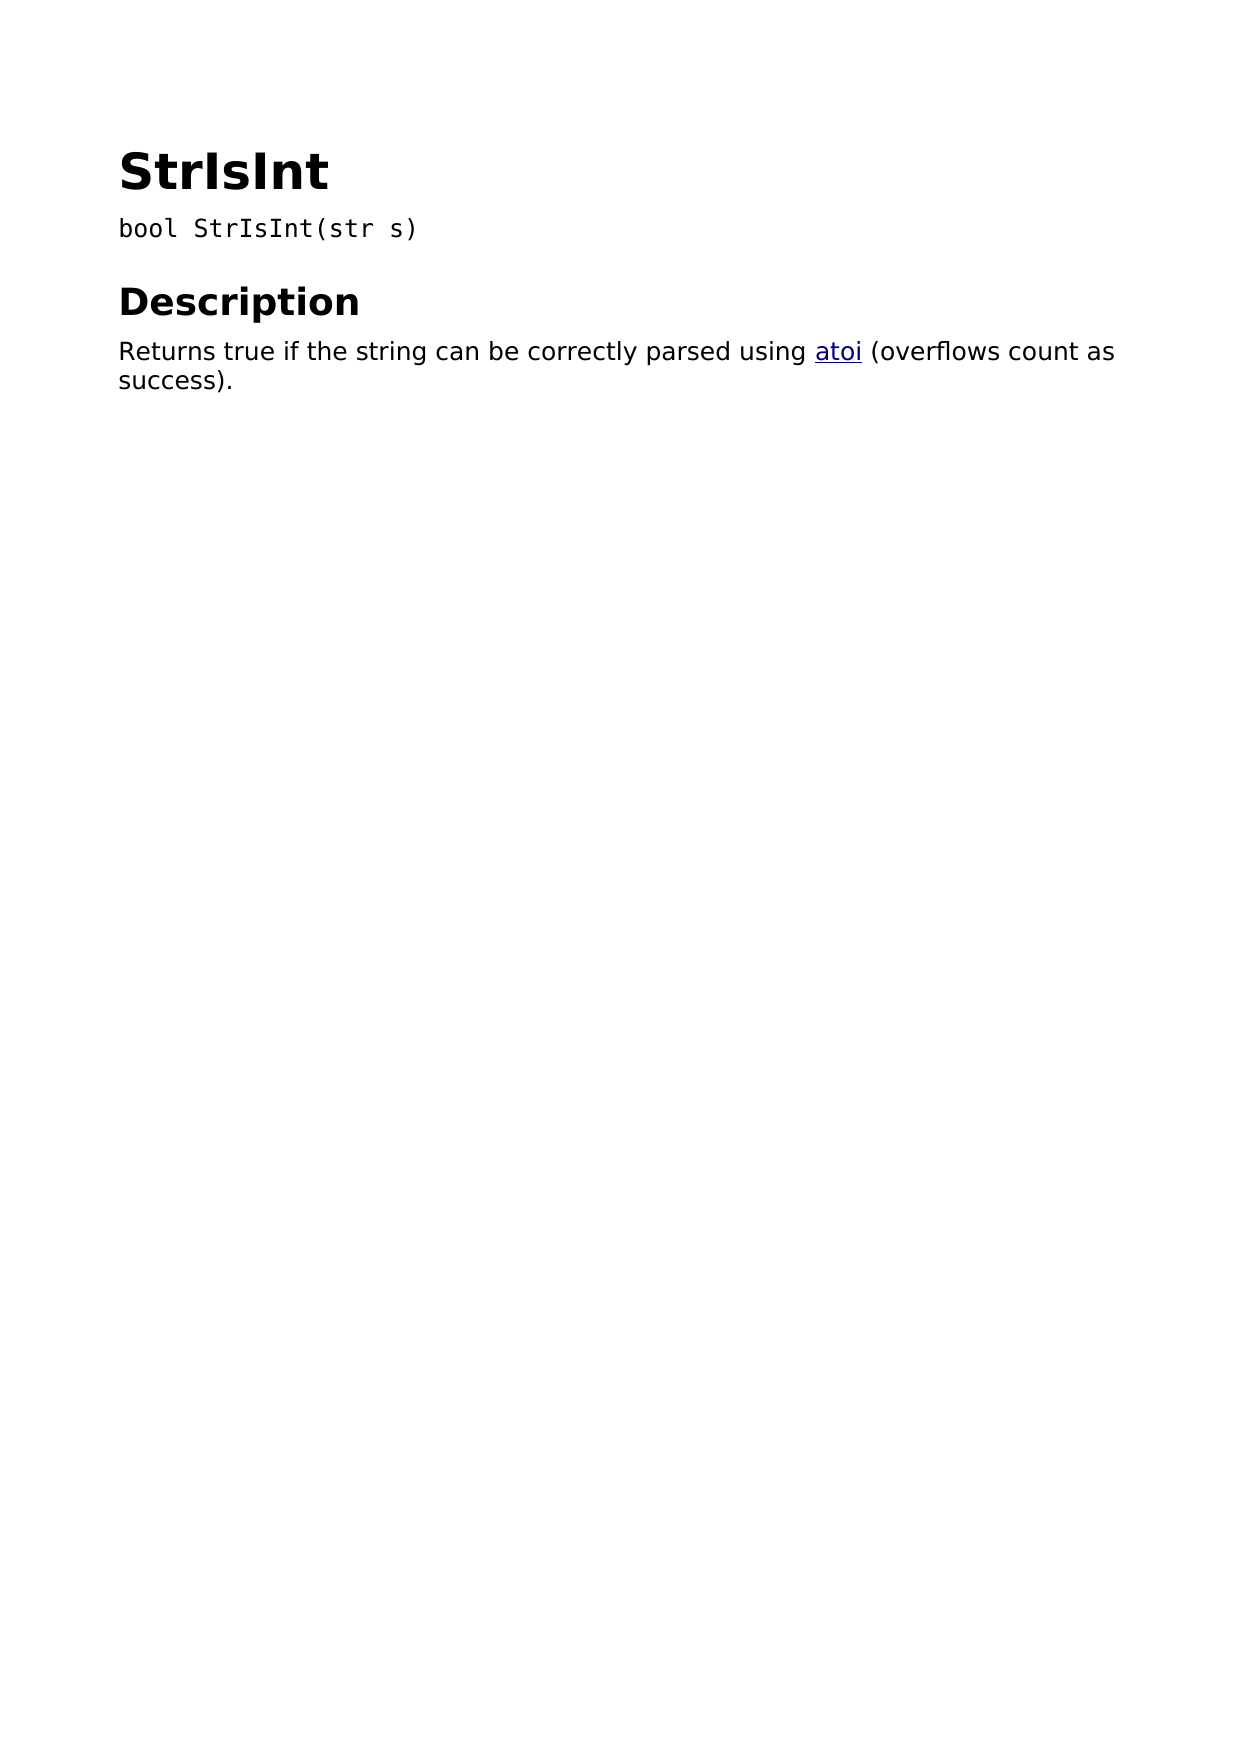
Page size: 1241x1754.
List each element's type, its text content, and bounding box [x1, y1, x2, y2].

text Returns true if the string can be correctly parsed using atoi (overflows count as success). [118, 337, 1122, 395]
text bool StrIsInt(str s) [118, 214, 1122, 243]
subtitle Description [118, 281, 1122, 324]
subtitle StrIsInt [118, 143, 1122, 201]
